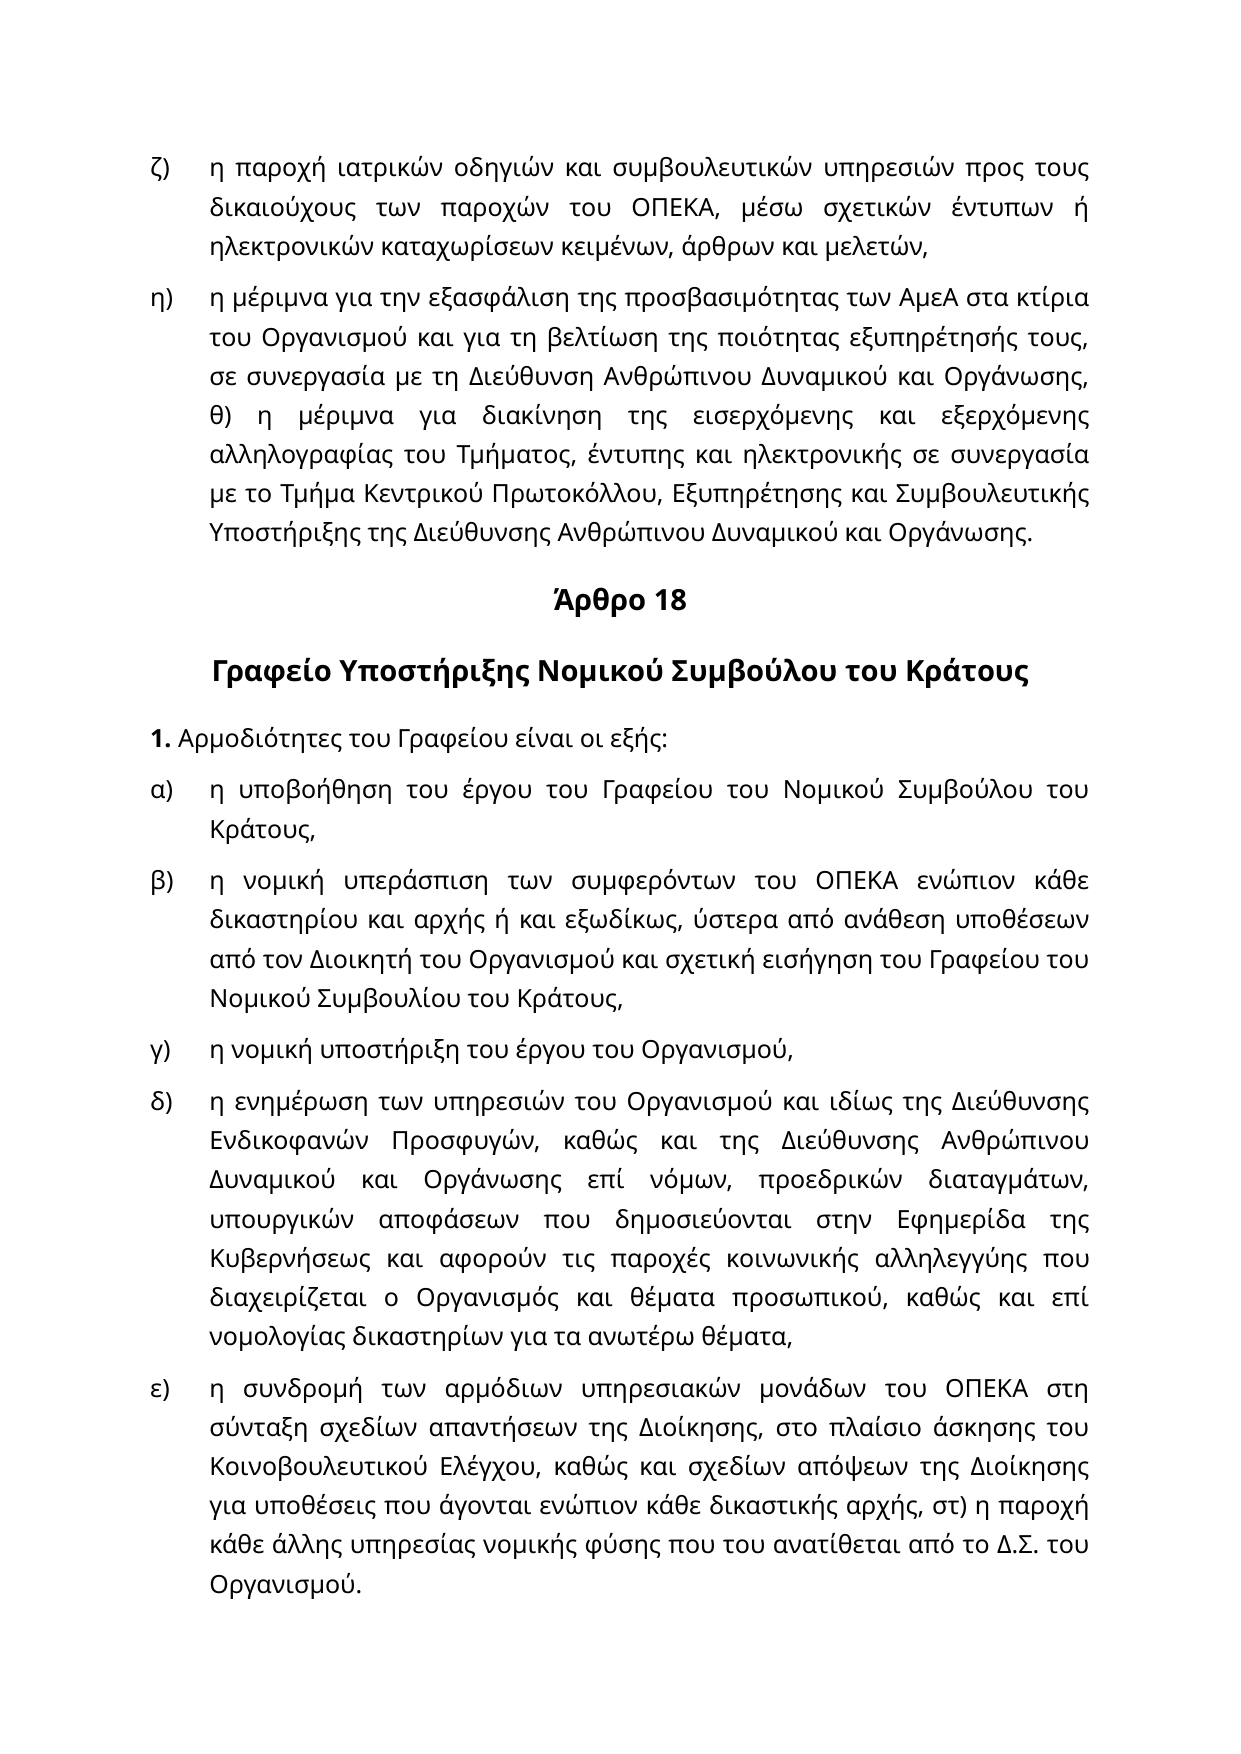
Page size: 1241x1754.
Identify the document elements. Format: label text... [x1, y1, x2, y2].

list ζ) η παροχή ιατρικών οδηγιών και συμβουλευτικών υπηρεσιών προς τους δικαιούχους των παροχών του ΟΠΕΚΑ, μέσω σχετικών έντυπων ή ηλεκτρονικών καταχωρίσεων κειμένων, άρθρων και μελετών, [150, 150, 1090, 262]
list β) η νομική υπεράσπιση των συμφερόντων του ΟΠΕΚΑ ενώπιον κάθε δικαστηρίου και αρχής ή και εξωδίκως, ύστερα από ανάθεση υποθέσεων από τον Διοικητή του Οργανισμού και σχετική εισήγηση του Γραφείου του Νομικού Συμβουλίου του Κράτους, [150, 863, 1090, 1014]
list η) η μέριμνα για την εξασφάλιση της προσβασιμότητας των ΑμεΑ στα κτίρια του Οργανισμού και για τη βελτίωση της ποιότητας εξυπηρέτησής τους, σε συνεργασία με τη Διεύθυνση Ανθρώπινου Δυναμικού και Οργάνωσης, θ) η μέριμνα για διακίνηση της εισερχόμενης και εξερχόμενης αλληλογραφίας του Τμήματος, έντυπης και ηλεκτρονικής σε συνεργασία με το Τμήμα Κεντρικού Πρωτοκόλλου, Εξυπηρέτησης και Συμβουλευτικής Υποστήριξης της Διεύθυνσης Ανθρώπινου Δυναμικού και Οργάνωσης. [150, 280, 1090, 549]
list δ) η ενημέρωση των υπηρεσιών του Οργανισμού και ιδίως της Διεύθυνσης Ενδικοφανών Προσφυγών, καθώς και της Διεύθυνσης Ανθρώπινου Δυναμικού και Οργάνωσης επί νόμων, προεδρικών διαταγμάτων, υπουργικών αποφάσεων που δημοσιεύονται στην Εφημερίδα της Κυβερνήσεως και αφορούν τις παροχές κοινωνικής αλληλεγγύης που διαχειρίζεται ο Οργανισμός και θέματα προσωπικού, καθώς και επί νομολογίας δικαστηρίων για τα ανωτέρω θέματα, [150, 1084, 1090, 1353]
list ε) η συνδρομή των αρμόδιων υπηρεσιακών μονάδων του ΟΠΕΚΑ στη σύνταξη σχεδίων απαντήσεων της Διοίκησης, στο πλαίσιο άσκησης του Κοινοβουλευτικού Ελέγχου, καθώς και σχεδίων απόψεων της Διοίκησης για υποθέσεις που άγονται ενώπιον κάθε δικαστικής αρχής, στ) η παροχή κάθε άλλης υπηρεσίας νομικής φύσης που του ανατίθεται από το Δ.Σ. του Οργανισμού. [150, 1370, 1090, 1600]
text 1. Αρμοδιότητες του Γραφείου είναι οι εξής: [150, 720, 1090, 754]
subtitle Άρθρο 18 [150, 579, 1090, 619]
list γ) η νομική υποστήριξη του έργου του Οργανισμού, [150, 1032, 1090, 1066]
list α) η υποβοήθηση του έργου του Γραφείου του Νομικού Συμβούλου του Κράτους, [150, 772, 1090, 845]
subtitle Γραφείο Υποστήριξης Νομικού Συμβούλου του Κράτους [150, 650, 1090, 689]
